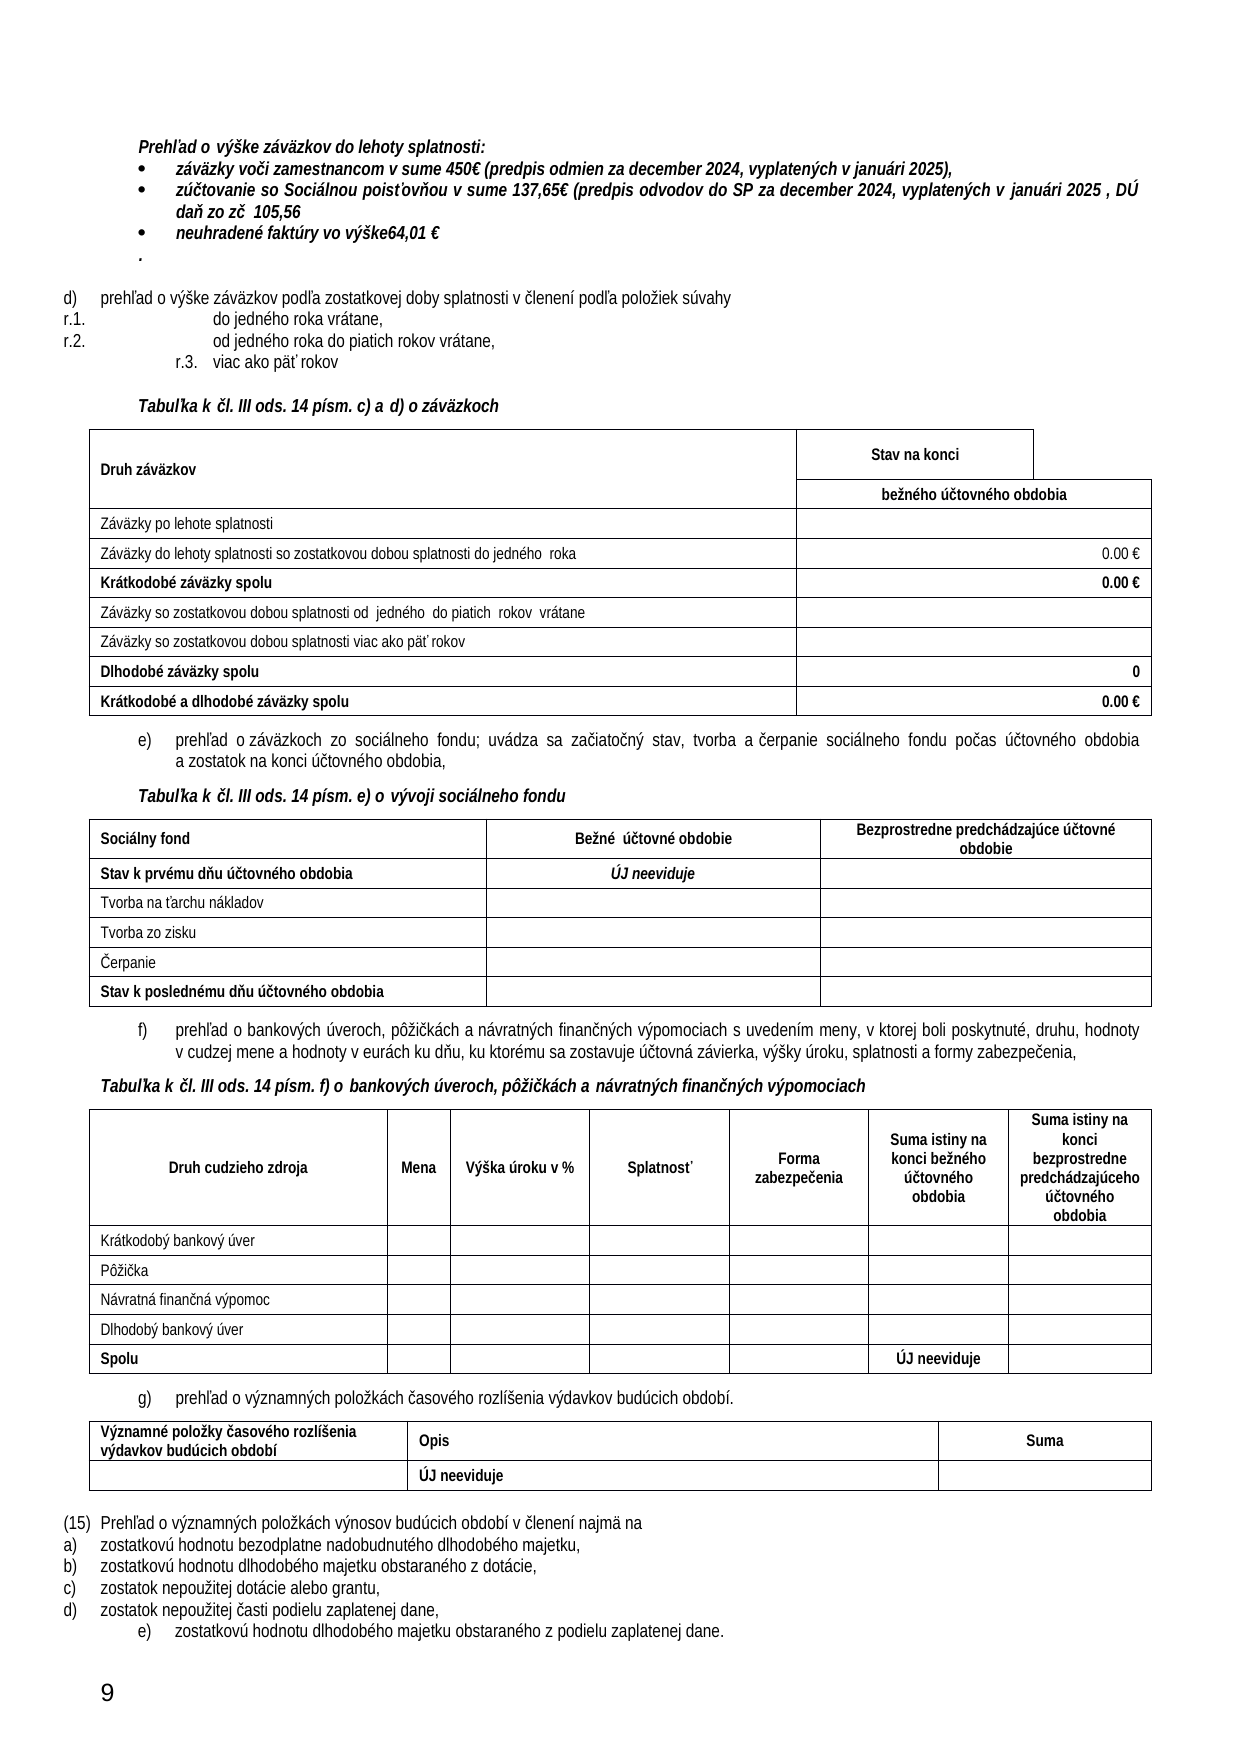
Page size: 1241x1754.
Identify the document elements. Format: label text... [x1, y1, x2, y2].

table_cell [451, 1315, 589, 1343]
list viac ako päť rokov [175, 351, 1140, 373]
table_header Bezprostredne predchádzajúce účtovné obdobie [821, 820, 1151, 858]
table_header Opis [408, 1422, 938, 1460]
table_cell Záväzky do lehoty splatnosti so zostatkovou dobou splatnosti do jedného roka [90, 539, 796, 567]
table_cell [388, 1345, 450, 1373]
table_cell [90, 1461, 407, 1489]
table_cell [451, 1285, 589, 1314]
table_cell [821, 977, 1151, 1006]
table_cell [821, 859, 1151, 887]
list prehľad o záväzkoch zo sociálneho fondu; uvádza sa začiatočný stav, tvorba a čerpanie sociálneho fondu počas účtovného obdobia a zostatok na konci účtovného obdobia, [138, 729, 1140, 772]
table_header Sociálny fond [90, 820, 486, 858]
table_cell [451, 1226, 589, 1255]
table_cell Spolu [90, 1345, 387, 1373]
table_cell ÚJ neeviduje [487, 859, 820, 887]
table_cell [869, 1315, 1008, 1343]
text Tabuľka k čl. III ods. 14 písm. e) o vývoji sociálneho fondu [138, 784, 1140, 806]
table_cell [730, 1226, 868, 1255]
table_cell [487, 918, 820, 947]
table_header Významné položky časového rozlíšenia výdavkov budúcich období [90, 1422, 407, 1460]
table_cell [939, 1461, 1151, 1489]
table_cell ÚJ neeviduje [408, 1461, 938, 1489]
table_cell Čerpanie [90, 948, 486, 976]
table_cell [1009, 1226, 1151, 1255]
table_header Suma [939, 1422, 1151, 1460]
text Tabuľka k čl. III ods. 14 písm. c) a d) o záväzkoch [138, 394, 1140, 416]
table_cell 0,00 € [797, 569, 1151, 597]
table_cell [590, 1285, 729, 1314]
table_cell [797, 509, 1151, 538]
table_cell Krátkodobý bankový úver [90, 1226, 387, 1255]
table_header Výška úroku v % [451, 1110, 589, 1225]
table_cell [388, 1226, 450, 1255]
table_cell [1009, 1285, 1151, 1314]
table_cell [590, 1256, 729, 1284]
table_cell [730, 1285, 868, 1314]
table_cell [590, 1315, 729, 1343]
table_cell [1009, 1315, 1151, 1343]
table_header Bežné účtovné obdobie [487, 820, 820, 858]
table_cell [451, 1345, 589, 1373]
list prehľad o významných položkách časového rozlíšenia výdavkov budúcich období. [138, 1387, 1140, 1408]
list zostatok nepoužitej dotácie alebo grantu, [63, 1577, 1140, 1598]
table_cell [590, 1226, 729, 1255]
table_cell [869, 1256, 1008, 1284]
table_cell ÚJ neeviduje [869, 1345, 1008, 1373]
table_header Forma zabezpečenia [730, 1110, 868, 1225]
table_header Druh záväzkov [90, 430, 796, 508]
table_cell Tvorba na ťarchu nákladov [90, 889, 486, 917]
table_cell [388, 1256, 450, 1284]
table_cell [821, 889, 1151, 917]
list zostatkovú hodnotu bezodplatne nadobudnutého dlhodobého majetku, [63, 1534, 1140, 1555]
table_cell [1009, 1256, 1151, 1284]
table_cell Záväzky po lehote splatnosti [90, 509, 796, 538]
table_cell 0 [797, 657, 1151, 686]
table_cell [451, 1256, 589, 1284]
list Prehľad o významných položkách výnosov budúcich období v členení najmä na [63, 1512, 1140, 1534]
table_cell [797, 628, 1151, 656]
table_cell Krátkodobé a dlhodobé záväzky spolu [90, 687, 796, 715]
table_cell Záväzky so zostatkovou dobou splatnosti viac ako päť rokov [90, 628, 796, 656]
table_cell Pôžička [90, 1256, 387, 1284]
table_cell [590, 1345, 729, 1373]
table_cell [730, 1345, 868, 1373]
table_cell 0,00 € [797, 687, 1151, 715]
list záväzky voči zamestnancom v sume 450€ (predpis odmien za december 2024, vyplatených v januári 2025), [138, 157, 1140, 179]
table_header [1034, 429, 1151, 479]
table_cell [797, 598, 1151, 627]
table_cell Krátkodobé záväzky spolu [90, 569, 796, 597]
list prehľad o výške záväzkov podľa zostatkovej doby splatnosti v členení podľa položiek súvahy [63, 287, 1140, 308]
table_cell [821, 948, 1151, 976]
text Prehľad o výške záväzkov do lehoty splatnosti: [138, 136, 1140, 157]
table_header Splatnosť [590, 1110, 729, 1225]
table_cell Dlhodobé záväzky spolu [90, 657, 796, 686]
table_cell [821, 918, 1151, 947]
table_cell Dlhodobý bankový úver [90, 1315, 387, 1343]
text . [100, 244, 1140, 265]
table_cell [1009, 1345, 1151, 1373]
table_cell [487, 977, 820, 1006]
table_cell bežného účtovného obdobia [797, 480, 1151, 508]
list neuhradené faktúry vo výške64,01 € [138, 222, 1140, 244]
table_cell [388, 1285, 450, 1314]
table_cell [487, 948, 820, 976]
list do jedného roka vrátane, [63, 308, 1140, 330]
list zúčtovanie so Sociálnou poisťovňou v sume 137,65€ (predpis odvodov do SP za december 2024, vyplatených v januári 2025 , DÚ daň zo zč 105,56 [138, 179, 1140, 222]
text Tabuľka k čl. III ods. 14 písm. f) o bankových úveroch, pôžičkách a návratných finančných výpomociach [100, 1075, 1140, 1097]
table_cell 0,00 € [797, 539, 1151, 567]
table_header Suma istiny na konci bežného účtovného obdobia [869, 1110, 1008, 1225]
table_cell Stav k prvému dňu účtovného obdobia [90, 859, 486, 887]
table_cell Záväzky so zostatkovou dobou splatnosti od jedného do piatich rokov vrátane [90, 598, 796, 627]
list zostatok nepoužitej časti podielu zaplatenej dane, [63, 1598, 1140, 1620]
table_cell Návratná finančná výpomoc [90, 1285, 387, 1314]
list prehľad o bankových úveroch, pôžičkách a návratných finančných výpomociach s uvedením meny, v ktorej boli poskytnuté, druhu, hodnoty v cudzej mene a hodnoty v eurách ku dňu, ku ktorému sa zostavuje účtovná závierka, výšky úroku, splatnosti a formy zabezpečenia, [138, 1019, 1140, 1062]
list od jedného roka do piatich rokov vrátane, [63, 330, 1140, 351]
table_cell [869, 1285, 1008, 1314]
list zostatkovú hodnotu dlhodobého majetku obstaraného z dotácie, [63, 1555, 1140, 1577]
table_header Suma istiny na konci bezprostredne predchádzajúceho účtovného obdobia [1009, 1110, 1151, 1225]
table_cell [730, 1315, 868, 1343]
table_cell Stav k poslednému dňu účtovného obdobia [90, 977, 486, 1006]
table_header Druh cudzieho zdroja [90, 1110, 387, 1225]
table_cell [730, 1256, 868, 1284]
table_cell Tvorba zo zisku [90, 918, 486, 947]
list zostatkovú hodnotu dlhodobého majetku obstaraného z podielu zaplatenej dane. [138, 1620, 1140, 1642]
table_cell [869, 1226, 1008, 1255]
table_header Stav na konci [797, 430, 1033, 479]
table_header Mena [388, 1110, 450, 1225]
table_cell [487, 889, 820, 917]
table_cell [388, 1315, 450, 1343]
